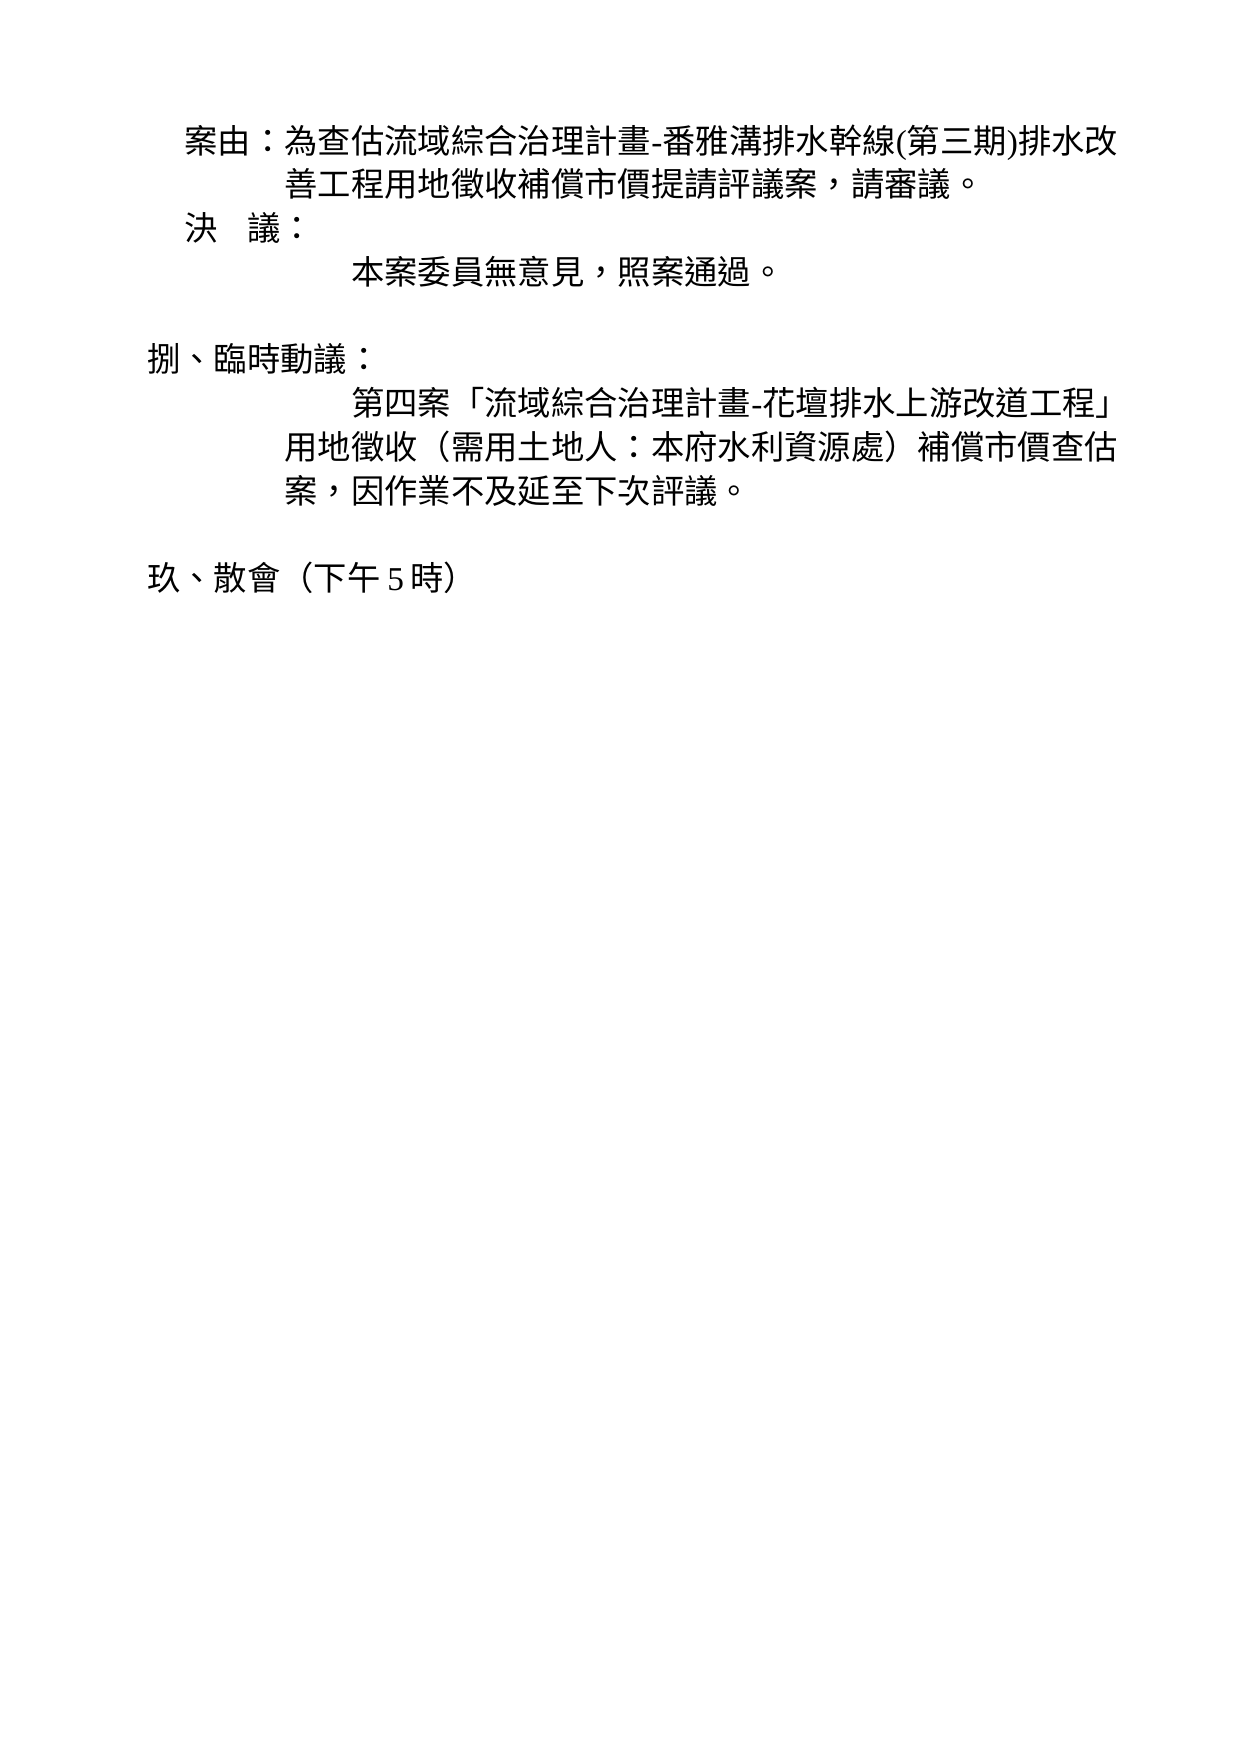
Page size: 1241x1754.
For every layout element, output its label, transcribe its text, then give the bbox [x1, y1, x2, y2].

text 決 議： [184, 206, 1137, 249]
list 玖、散會（下午5時） [147, 556, 1137, 599]
text 本案委員無意見，照案通過。 [284, 249, 1137, 293]
text 案由：為查估流域綜合治理計畫-番雅溝排水幹線(第三期)排水改善工程用地徵收補償市價提請評議案，請審議。 [184, 118, 1137, 206]
text 第四案「流域綜合治理計畫-花壇排水上游改道工程」用地徵收（需用土地人：本府水利資源處）補償市價查估案，因作業不及延至下次評議。 [284, 381, 1137, 512]
list 捌、臨時動議： [147, 337, 1137, 381]
